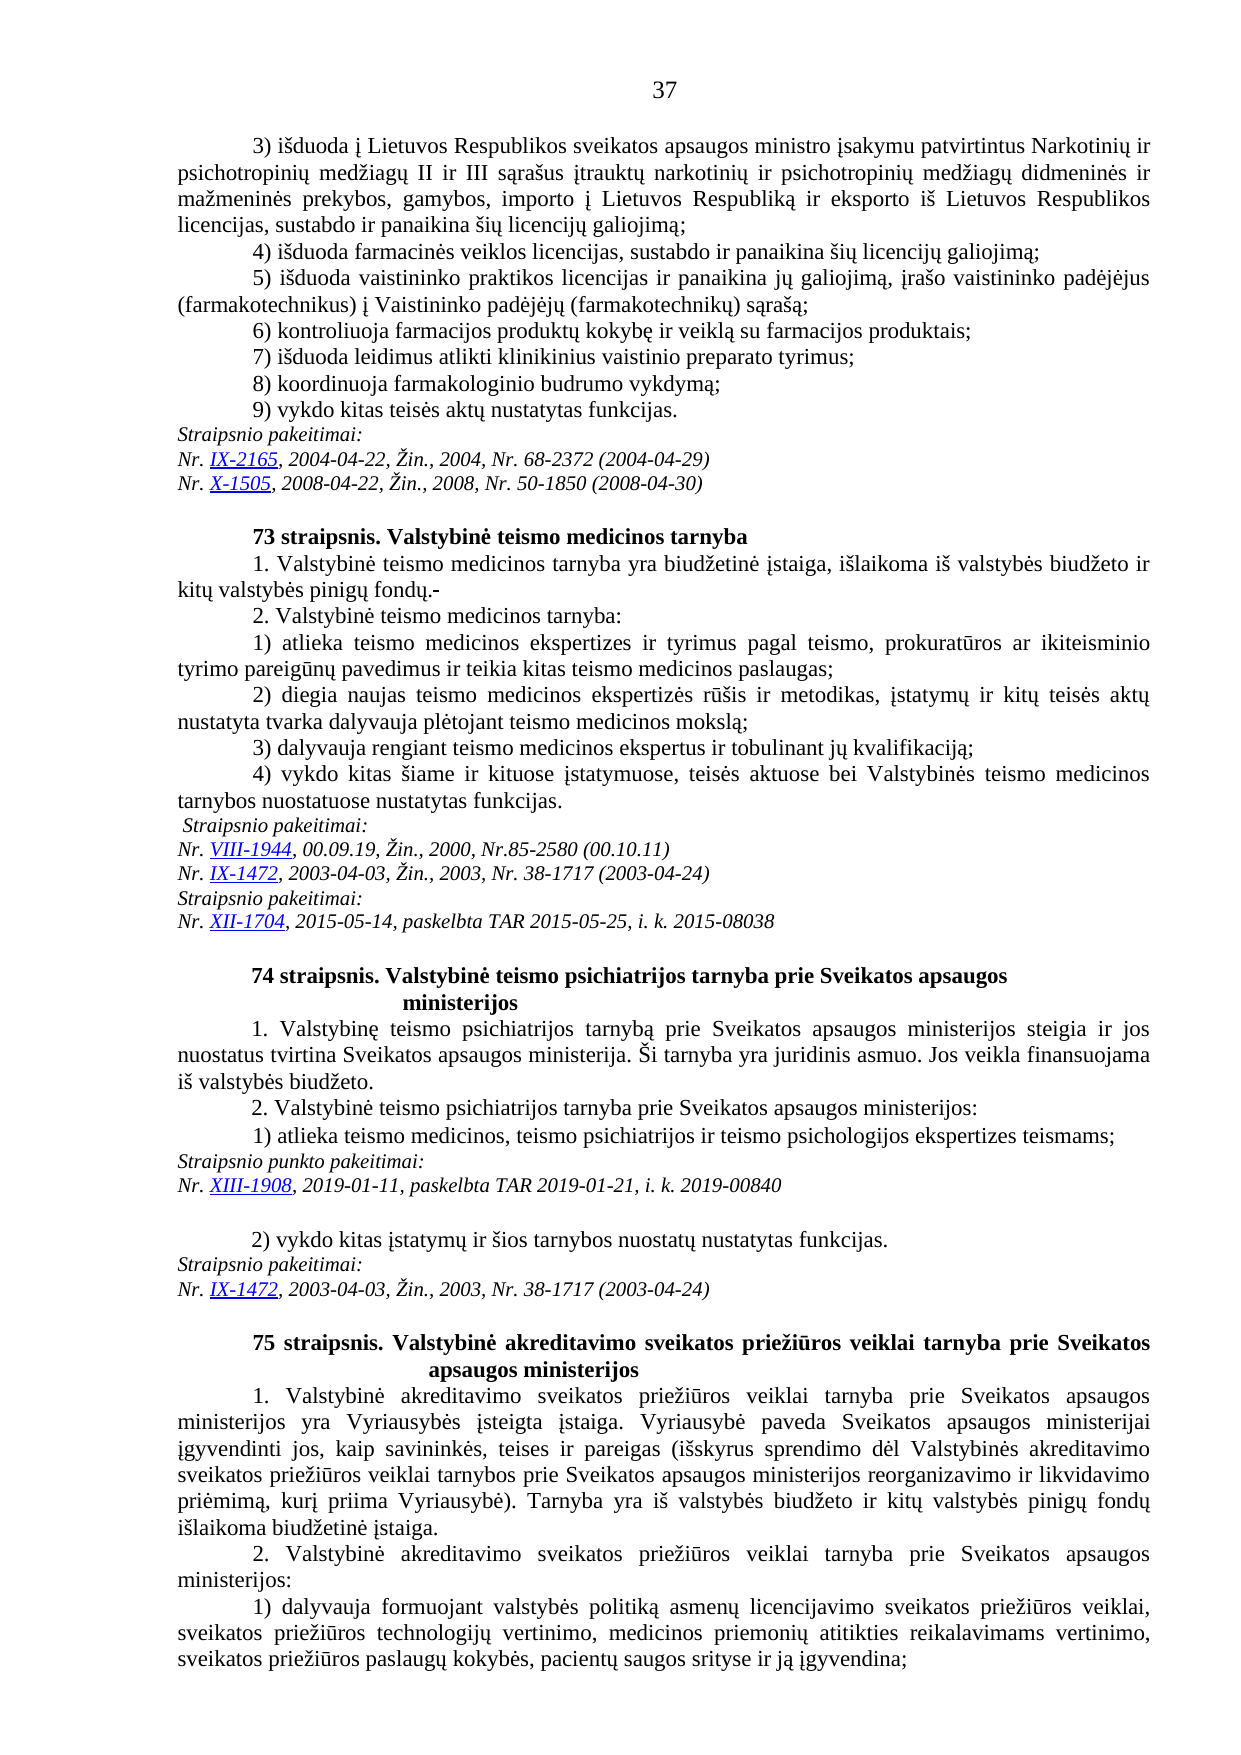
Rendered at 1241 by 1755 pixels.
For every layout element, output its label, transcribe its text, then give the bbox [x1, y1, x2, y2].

text 1) atlieka teismo medicinos, teismo psichiatrijos ir teismo psichologijos ekspertizes teismams; [177, 1120, 1152, 1149]
text Straipsnio pakeitimai: [177, 885, 1152, 909]
text 7) išduoda leidimus atlikti klinikinius vaistinio preparato tyrimus; [177, 343, 1152, 370]
text 5) išduoda vaistininko praktikos licencijas ir panaikina jų galiojimą, įrašo vaistininko padėjėjus (farmakotechnikus) į Vaistininko padėjėjų (farmakotechnikų) sąrašą; [177, 264, 1152, 317]
text Nr. X-1505, 2008-04-22, Žin., 2008, Nr. 50-1850 (2008-04-30) [177, 471, 1152, 494]
text 3) dalyvauja rengiant teismo medicinos ekspertus ir tobulinant jų kvalifikaciją; [177, 734, 1152, 761]
text Nr. IX-1472, 2003-04-03, Žin., 2003, Nr. 38-1717 (2003-04-24) [177, 861, 1152, 885]
text 1. Valstybinė akreditavimo sveikatos priežiūros veiklai tarnyba prie Sveikatos apsaugos ministerijos yra Vyriausybės įsteigta įstaiga. Vyriausybė paveda Sveikatos apsaugos ministerijai įgyvendinti jos, kaip savininkės, teises ir pareigas (išskyrus sprendimo dėl Valstybinės akreditavimo sveikatos priežiūros veiklai tarnybos prie Sveikatos apsaugos ministerijos reorganizavimo ir likvidavimo priėmimą, kurį priima Vyriausybė). Tarnyba yra iš valstybės biudžeto ir kitų valstybės pinigų fondų išlaikoma biudžetinė įstaiga. [177, 1382, 1152, 1540]
text 73 straipsnis. Valstybinė teismo medicinos tarnyba [177, 523, 1152, 550]
text 75 straipsnis. Valstybinė akreditavimo sveikatos priežiūros veiklai tarnyba prie Sveikatos apsaugos ministerijos [252, 1329, 1152, 1382]
text ministerijos [327, 989, 1152, 1015]
text 4) išduoda farmacinės veiklos licencijas, sustabdo ir panaikina šių licencijų galiojimą; [177, 238, 1152, 264]
text 3) išduoda į Lietuvos Respublikos sveikatos apsaugos ministro įsakymu patvirtintus Narkotinių ir psichotropinių medžiagų II ir III sąrašus įtrauktų narkotinių ir psichotropinių medžiagų didmeninės ir mažmeninės prekybos, gamybos, importo į Lietuvos Respubliką ir eksporto iš Lietuvos Respublikos licencijas, sustabdo ir panaikina šių licencijų galiojimą; [177, 132, 1152, 238]
text 1) dalyvauja formuojant valstybės politiką asmenų licencijavimo sveikatos priežiūros veiklai, sveikatos priežiūros technologijų vertinimo, medicinos priemonių atitikties reikalavimams vertinimo, sveikatos priežiūros paslaugų kokybės, pacientų saugos srityse ir ją įgyvendina; [177, 1593, 1152, 1672]
text 1. Valstybinę teismo psichiatrijos tarnybą prie Sveikatos apsaugos ministerijos steigia ir jos nuostatus tvirtina Sveikatos apsaugos ministerija. Ši tarnyba yra juridinis asmuo. Jos veikla finansuojama iš valstybės biudžeto. [177, 1015, 1152, 1094]
text Nr. VIII-1944, 00.09.19, Žin., 2000, Nr.85-2580 (00.10.11) [177, 837, 1152, 861]
text 4) vykdo kitas šiame ir kituose įstatymuose, teisės aktuose bei Valstybinės teismo medicinos tarnybos nuostatuose nustatytas funkcijas. [177, 761, 1152, 813]
text 1. Valstybinė teismo medicinos tarnyba yra biudžetinė įstaiga, išlaikoma iš valstybės biudžeto ir kitų valstybės pinigų fondų. [177, 550, 1152, 602]
text 2) diegia naujas teismo medicinos ekspertizės rūšis ir metodikas, įstatymų ir kitų teisės aktų nustatyta tvarka dalyvauja plėtojant teismo medicinos mokslą; [177, 681, 1152, 734]
text 74 straipsnis. Valstybinė teismo psichiatrijos tarnyba prie Sveikatos apsaugos [177, 962, 1152, 989]
text 9) vykdo kitas teisės aktų nustatytas funkcijas. [177, 396, 1152, 422]
text 2. Valstybinė teismo psichiatrijos tarnyba prie Sveikatos apsaugos ministerijos: [177, 1094, 1152, 1120]
text Nr. IX-1472, 2003-04-03, Žin., 2003, Nr. 38-1717 (2003-04-24) [177, 1276, 1152, 1301]
text 8) koordinuoja farmakologinio budrumo vykdymą; [177, 370, 1152, 396]
text Straipsnio pakeitimai: [177, 1252, 1152, 1276]
text 2) vykdo kitas įstatymų ir šios tarnybos nuostatų nustatytas funkcijas. [177, 1226, 1152, 1252]
text Straipsnio punkto pakeitimai: [177, 1149, 1152, 1173]
text Straipsnio pakeitimai: [177, 422, 1152, 446]
text 6) kontroliuoja farmacijos produktų kokybę ir veiklą su farmacijos produktais; [177, 317, 1152, 343]
text 1) atlieka teismo medicinos ekspertizes ir tyrimus pagal teismo, prokuratūros ar ikiteisminio tyrimo pareigūnų pavedimus ir teikia kitas teismo medicinos paslaugas; [177, 629, 1152, 681]
text Nr. IX-2165, 2004-04-22, Žin., 2004, Nr. 68-2372 (2004-04-29) [177, 446, 1152, 471]
text 2. Valstybinė akreditavimo sveikatos priežiūros veiklai tarnyba prie Sveikatos apsaugos ministerijos: [177, 1540, 1152, 1593]
text Straipsnio pakeitimai: [177, 813, 1152, 837]
text Nr. XIII-1908, 2019-01-11, paskelbta TAR 2019-01-21, i. k. 2019-00840 [177, 1173, 1152, 1197]
text Nr. XII-1704, 2015-05-14, paskelbta TAR 2015-05-25, i. k. 2015-08038 [177, 909, 1152, 933]
text 2. Valstybinė teismo medicinos tarnyba: [177, 602, 1152, 629]
